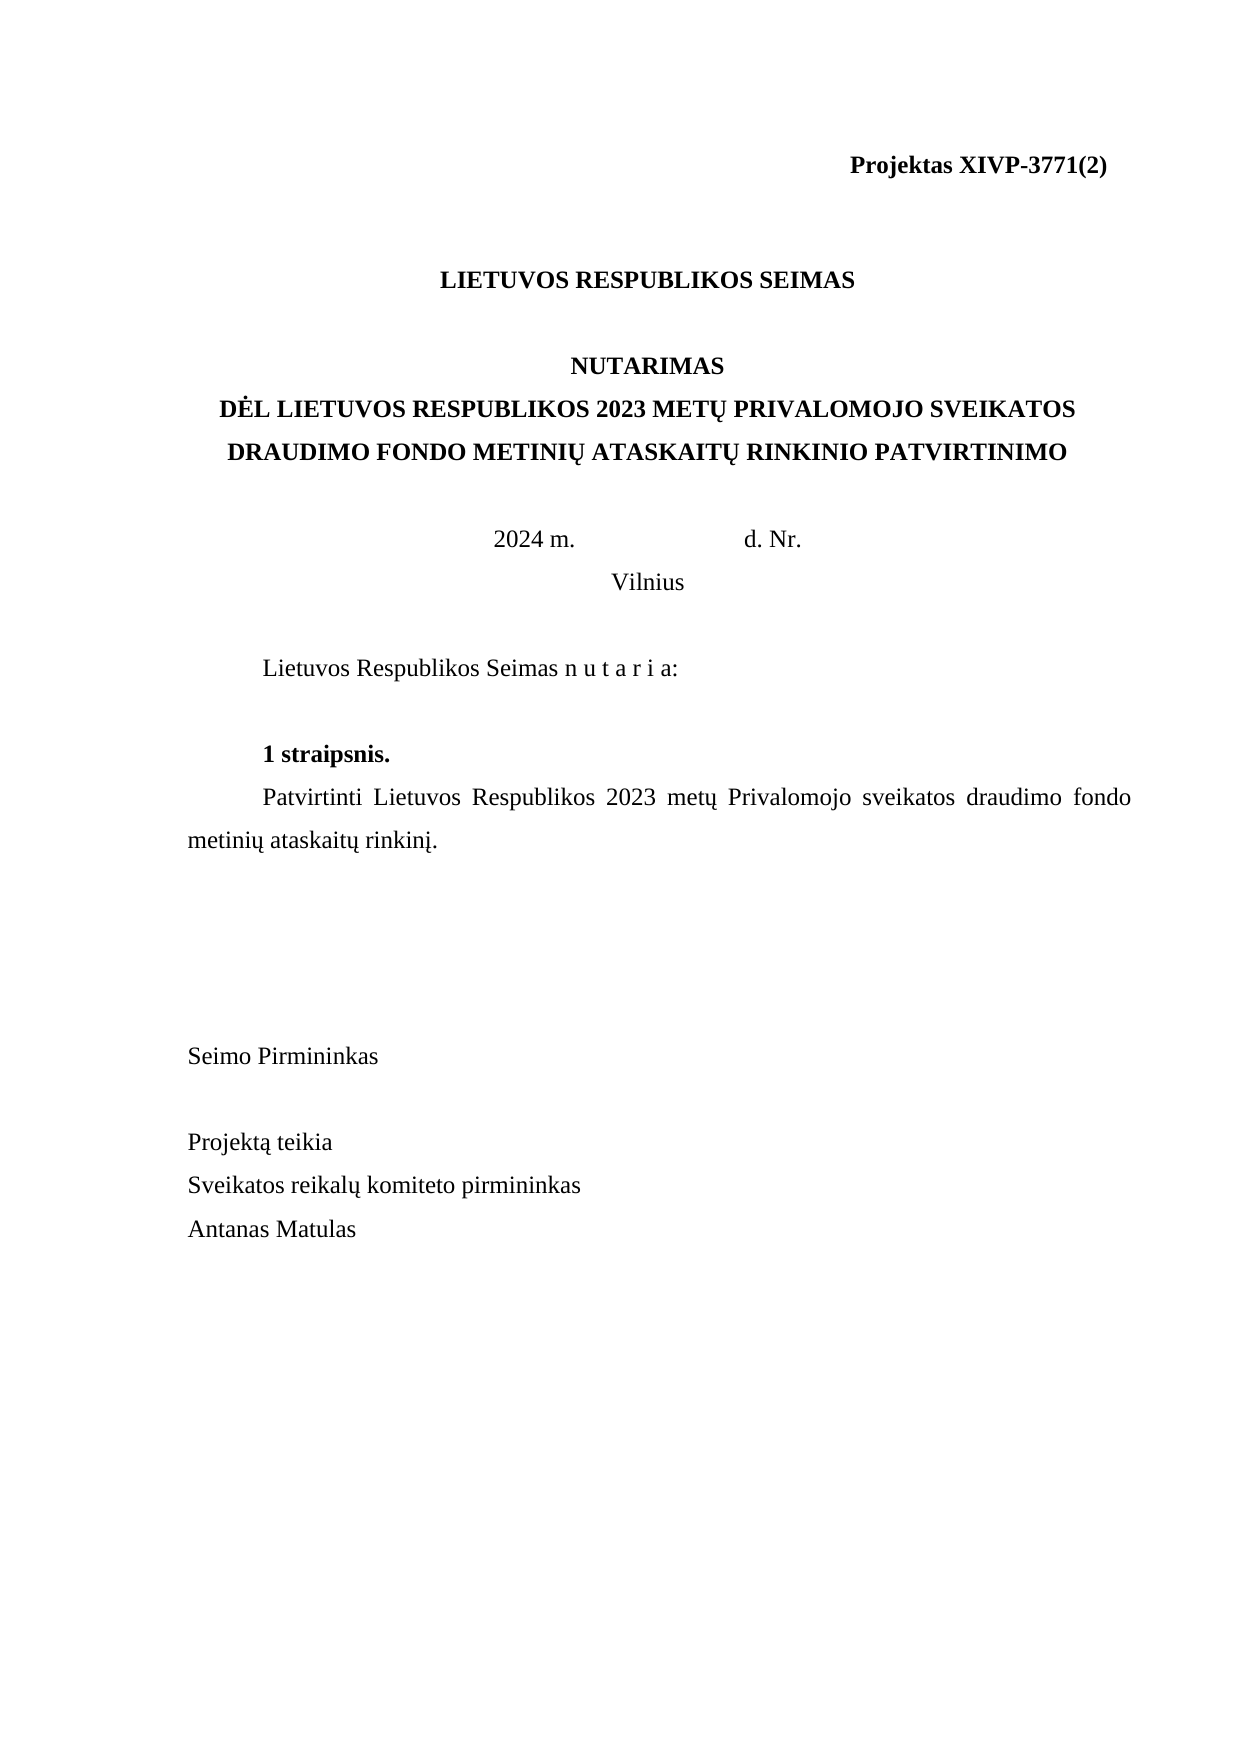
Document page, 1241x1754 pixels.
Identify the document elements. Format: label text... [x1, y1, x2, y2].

text 2024 m. d. Nr. [187, 524, 1107, 552]
text Antanas Matulas [187, 1214, 1107, 1242]
text DĖL LIETUVOS RESPUBLIKOS 2023 METŲ PRIVALOMOJO SVEIKATOS DRAUDIMO FONDO METINIŲ ATASKAITŲ RINKINIO PATVIRTINIMO [187, 394, 1107, 466]
text Vilnius [187, 567, 1107, 596]
text NUTARIMAS [187, 351, 1107, 380]
text Projektas XIVP-3771(2) [187, 150, 1107, 179]
text Lietuvos Respublikos Seimas nutaria: [187, 653, 1107, 682]
text Patvirtinti Lietuvos Respublikos 2023 metų Privalomojo sveikatos draudimo fondo metinių ataskaitų rinkinį. [187, 782, 1132, 854]
text LIETUVOS RESPUBLIKOS SEIMAS [187, 265, 1107, 294]
text Sveikatos reikalų komiteto pirmininkas [187, 1171, 1107, 1199]
text Projektą teikia [187, 1127, 1107, 1156]
text Seimo Pirmininkas [187, 1041, 1107, 1070]
text 1 straipsnis. [187, 739, 1107, 768]
